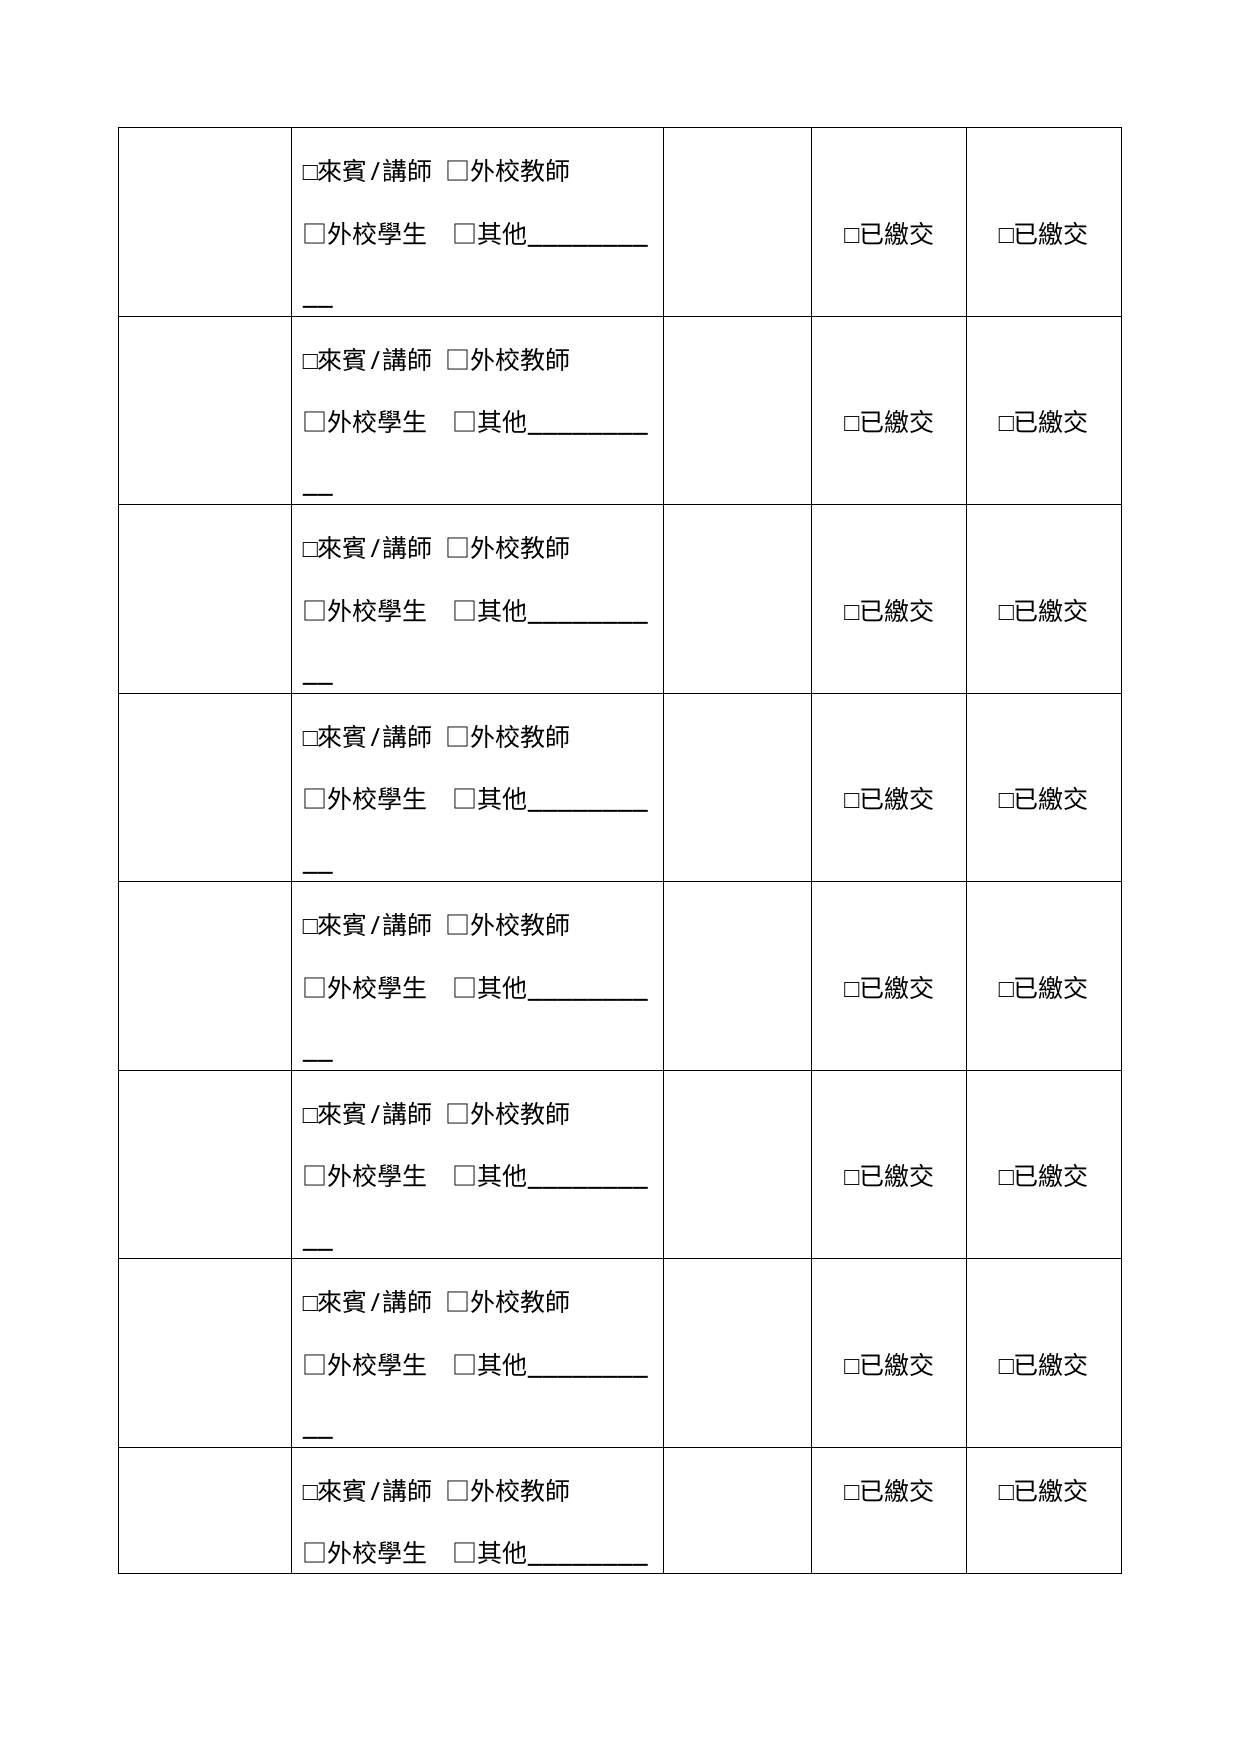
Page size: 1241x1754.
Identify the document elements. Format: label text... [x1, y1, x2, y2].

table_cell □來賓/講師 □外校教師 □外校學生 □其他__________ [292, 128, 663, 316]
table_cell [119, 882, 291, 1070]
table_cell □已繳交 [967, 1071, 1121, 1258]
table_cell □來賓/講師 □外校教師 □外校學生 □其他__________ [292, 694, 663, 881]
table_cell □已繳交 [967, 128, 1121, 316]
table_cell [664, 1071, 811, 1258]
table_cell [119, 505, 291, 693]
table_cell [664, 694, 811, 881]
table_cell □已繳交 [967, 317, 1121, 504]
table_cell □已繳交 [812, 694, 966, 881]
table_cell □已繳交 [812, 882, 966, 1070]
table_cell [664, 505, 811, 693]
table_cell □來賓/講師 □外校教師 □外校學生 □其他__________ [292, 317, 663, 504]
table_cell □已繳交 [967, 694, 1121, 881]
table_cell □已繳交 [812, 1071, 966, 1258]
table_cell □已繳交 [812, 1448, 966, 1573]
table_cell [664, 317, 811, 504]
table_cell □已繳交 [812, 1259, 966, 1447]
table_cell □來賓/講師 □外校教師 □外校學生 □其他__________ [292, 505, 663, 693]
table_cell [119, 1448, 291, 1573]
table_cell [119, 317, 291, 504]
table_cell □已繳交 [967, 1259, 1121, 1447]
table_cell □來賓/講師 □外校教師 □外校學生 □其他________ [292, 1448, 663, 1573]
table_cell □已繳交 [812, 317, 966, 504]
table_cell □已繳交 [967, 882, 1121, 1070]
table_cell [664, 882, 811, 1070]
table_cell [664, 1448, 811, 1573]
table_cell [119, 694, 291, 881]
table_cell [119, 1071, 291, 1258]
table_cell □來賓/講師 □外校教師 □外校學生 □其他__________ [292, 1071, 663, 1258]
table_cell □已繳交 [967, 1448, 1121, 1573]
table_cell □來賓/講師 □外校教師 □外校學生 □其他__________ [292, 1259, 663, 1447]
table_cell □來賓/講師 □外校教師 □外校學生 □其他__________ [292, 882, 663, 1070]
table_cell [119, 128, 291, 316]
table_cell [119, 1259, 291, 1447]
table_cell [664, 1259, 811, 1447]
table_cell □已繳交 [967, 505, 1121, 693]
table_cell □已繳交 [812, 505, 966, 693]
table_cell [664, 128, 811, 316]
table_cell □已繳交 [812, 128, 966, 316]
